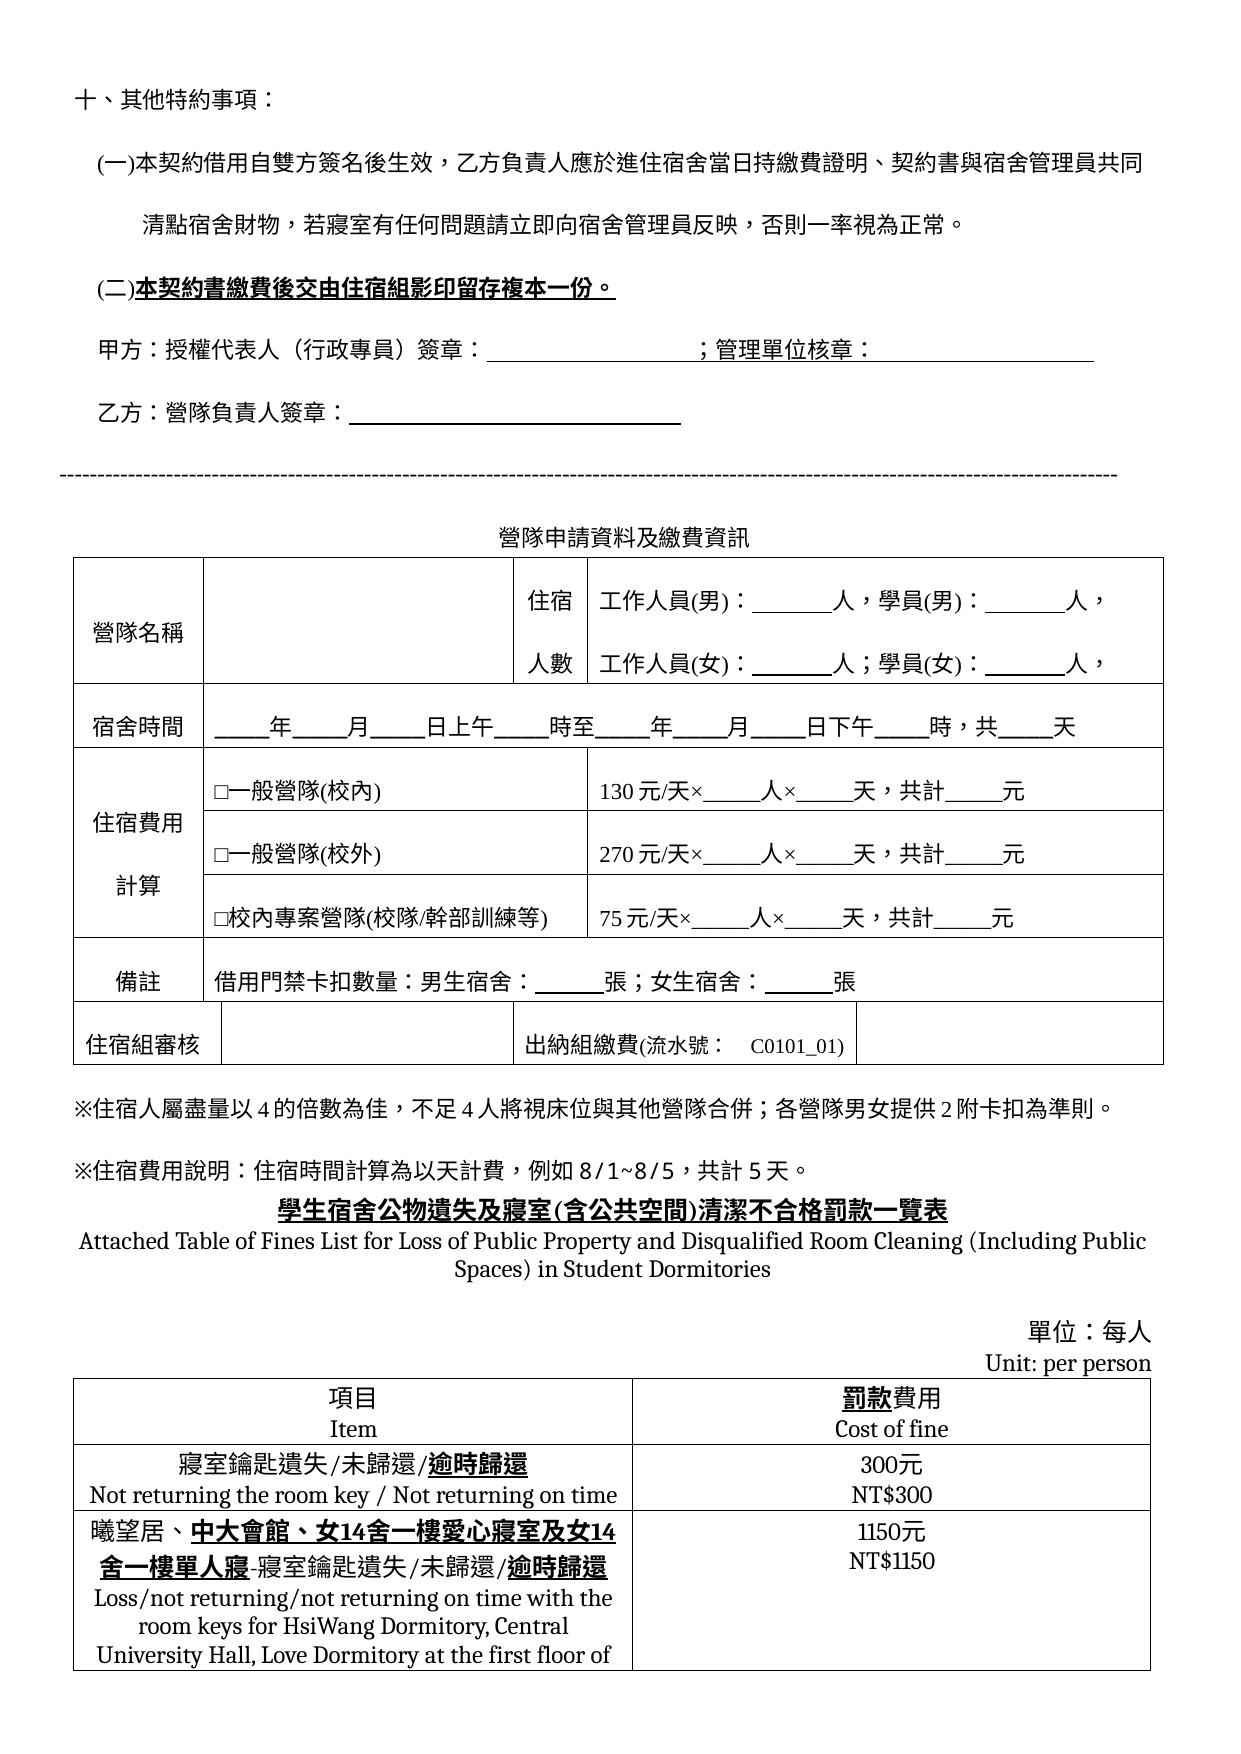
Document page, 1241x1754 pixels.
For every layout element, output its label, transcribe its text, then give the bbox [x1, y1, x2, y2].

table_cell 曦望居、中大會館、女14舍一樓愛心寢室及女14舍一樓單人寢-寢室鑰匙遺失/未歸還/逾時歸還 Loss/not returning/not returning on time with the room keys for HsiWang Dormitory, Central University Hall, Love Dormitory at the first floor of [74, 1511, 632, 1670]
text Attached Table of Fines List for Loss of Public Property and Disqualified Room Cleaning (Including Public Spaces) in Student Dormitories [74, 1227, 1152, 1284]
table_cell ____年____月____日上午____時至____年____月____日下午____時，共____天 [204, 684, 1163, 747]
text 營隊申請資料及繳費資訊 [74, 494, 1152, 557]
text 十、其他特約事項： [74, 57, 1152, 119]
table_header 住宿人數 [514, 558, 587, 683]
text 單位：每人 [74, 1313, 1152, 1349]
text ※住宿費用說明：住宿時間計算為以天計費，例如8/1~8/5，共計5天。 [74, 1128, 1152, 1190]
table_cell □一般營隊(校內) [204, 748, 587, 810]
table_cell 宿舍時間 [74, 684, 203, 747]
text 甲方：授權代表人（行政專員）簽章： ；管理單位核章： [74, 307, 1152, 369]
table_header [204, 558, 513, 683]
table_cell 75元/天×_____人×_____天，共計_____元 [588, 875, 1163, 937]
table_cell 300元 NT$300 [633, 1445, 1150, 1510]
table_cell 住宿費用計算 [74, 748, 203, 937]
text Unit: per person [74, 1349, 1152, 1378]
table_header 營隊名稱 [74, 558, 203, 683]
text ※住宿人屬盡量以4的倍數為佳，不足4人將視床位與其他營隊合併；各營隊男女提供2附卡扣為準則。 [74, 1065, 1152, 1128]
table_header 罰款費用 Cost of fine [633, 1379, 1150, 1444]
table_cell [857, 1002, 1163, 1064]
table_cell 住宿組審核 [74, 1002, 221, 1064]
table_cell 借用門禁卡扣數量：男生宿舍： 張；女生宿舍： 張 [204, 938, 1163, 1001]
text ------------------------------------------------------------------------------------------------------------------------------------------- [59, 432, 1152, 494]
table_cell 270元/天×_____人×_____天，共計_____元 [588, 811, 1163, 874]
table_cell □一般營隊(校外) [204, 811, 587, 874]
table_header 項目 Item [74, 1379, 632, 1444]
table_cell □校內專案營隊(校隊/幹部訓練等) [204, 875, 587, 937]
table_cell 寢室鑰匙遺失/未歸還/逾時歸還 Not returning the room key / Not returning on time [74, 1445, 632, 1510]
text 學生宿舍公物遺失及寢室(含公共空間)清潔不合格罰款一覽表 [74, 1190, 1152, 1227]
text 乙方：營隊負責人簽章： [74, 369, 1152, 432]
table_cell [222, 1002, 513, 1064]
table_cell 130元/天×_____人×_____天，共計_____元 [588, 748, 1163, 810]
text (二)本契約書繳費後交由住宿組影印留存複本一份。 [74, 244, 1152, 307]
text (一)本契約借用自雙方簽名後生效，乙方負責人應於進住宿舍當日持繳費證明、契約書與宿舍管理員共同清點宿舍財物，若寢室有任何問題請立即向宿舍管理員反映，否則一率視為正常。 [97, 119, 1152, 244]
table_header 工作人員(男)： 人，學員(男)： 人， 工作人員(女)： 人；學員(女)： 人， [588, 558, 1163, 683]
table_cell 備註 [74, 938, 203, 1001]
table_cell 出納組繳費(流水號： C0101_01) [514, 1002, 856, 1064]
table_cell 1150元 NT$1150 [633, 1511, 1150, 1670]
